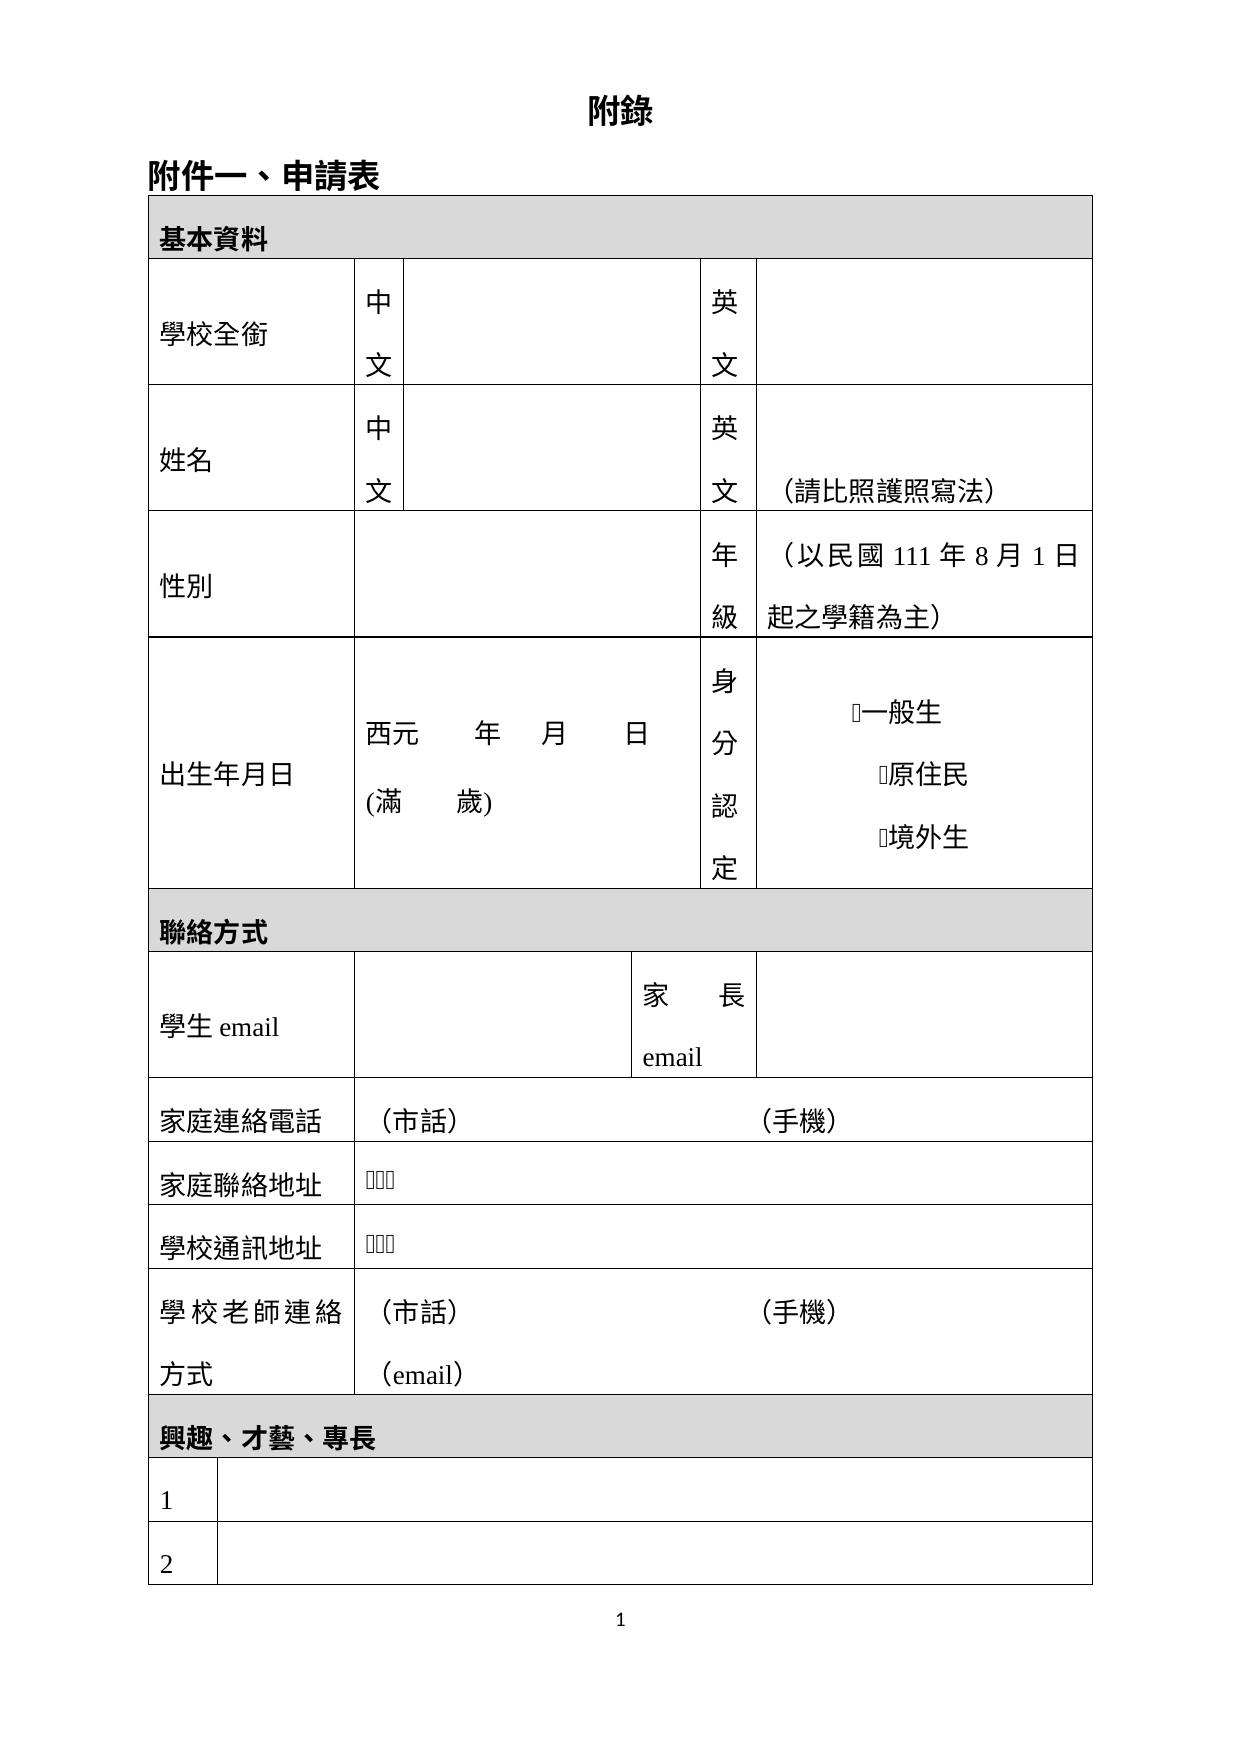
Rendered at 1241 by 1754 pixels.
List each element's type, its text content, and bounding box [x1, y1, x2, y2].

table_cell 中文 [355, 259, 403, 384]
table_cell 學校老師連絡方式 [149, 1269, 354, 1394]
table_cell 口口口 [355, 1142, 1092, 1204]
table_cell 年級 [701, 511, 756, 636]
table_cell 口一般生 口原住民 口境外生 [757, 638, 1092, 887]
table_cell [757, 952, 1092, 1077]
table_cell 學校全銜 [149, 259, 354, 384]
table_cell [355, 511, 700, 636]
table_cell 學生email [149, 952, 354, 1077]
table_cell 姓名 [149, 385, 354, 510]
table_cell 興趣、才藝、專長 [149, 1395, 1092, 1457]
table_cell 出生年月日 [149, 638, 354, 887]
table_cell （市話） （手機） （email） [355, 1269, 1092, 1394]
table_cell 聯絡方式 [149, 889, 1092, 951]
text 附錄 [148, 91, 1093, 132]
table_cell [355, 952, 631, 1077]
table_cell 英文 [701, 259, 756, 384]
table_cell 中文 [355, 385, 403, 510]
table_cell [404, 259, 700, 384]
table_cell 家庭連絡電話 [149, 1078, 354, 1141]
table_cell 1 [149, 1458, 217, 1521]
table_cell 家長email [632, 952, 756, 1077]
table_cell （市話） （手機） [355, 1078, 1092, 1141]
table_cell 口口口 [355, 1205, 1092, 1268]
table_header 基本資料 [149, 196, 1092, 258]
table_cell 性別 [149, 511, 354, 636]
table_cell [218, 1458, 1092, 1521]
table_cell [218, 1522, 1092, 1584]
table_cell 西元 年 月 日 (滿 歲) [355, 638, 700, 887]
table_cell 英文 [701, 385, 756, 510]
table_cell 2 [149, 1522, 217, 1584]
text 附件一、申請表 [148, 132, 1093, 195]
table_cell [757, 259, 1092, 384]
table_cell 學校通訊地址 [149, 1205, 354, 1268]
table_cell [404, 385, 700, 510]
table_cell 家庭聯絡地址 [149, 1142, 354, 1204]
table_cell （請比照護照寫法） [757, 385, 1092, 510]
table_cell 身分認定 [701, 638, 756, 887]
table_cell （以民國111年8月1日起之學籍為主） [757, 511, 1092, 636]
